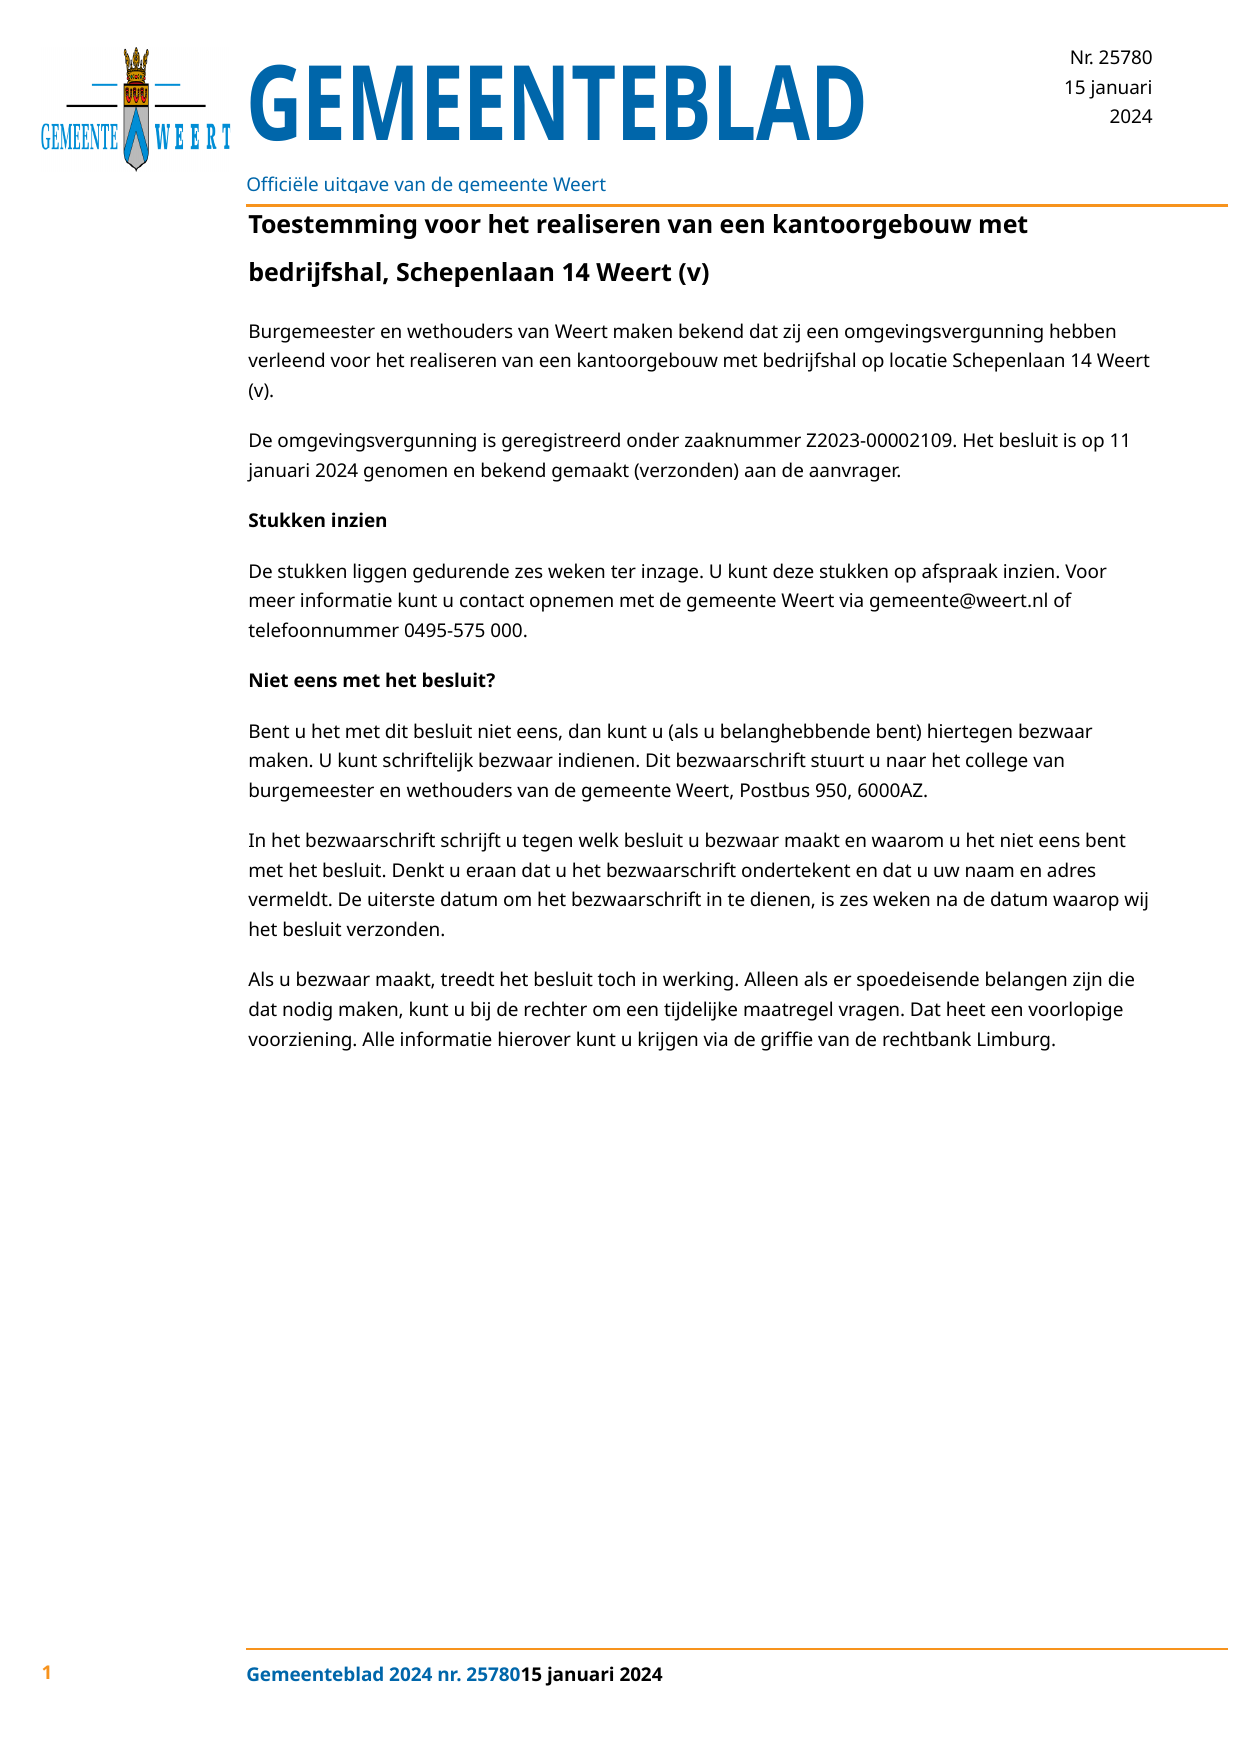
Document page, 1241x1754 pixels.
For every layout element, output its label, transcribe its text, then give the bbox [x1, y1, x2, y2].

picture [41, 47, 231, 172]
text De stukken liggen gedurende zes weken ter inzage. U kunt deze stukken op afspraak inzien. Voor meer informatie kunt u contact opnemen met de gemeente Weert via gemeente@weert.nl of telefoonnummer 0495-575 000. [248, 558, 1152, 643]
text Als u bezwaar maakt, treedt het besluit toch in werking. Alleen als er spoedeisende belangen zijn die dat nodig maken, kunt u bij de rechter om een tijdelijke maatregel vragen. Dat heet een voorlopige voorziening. Alle informatie hierover kunt u krijgen via de griffie van de rechtbank Limburg. [248, 967, 1152, 1052]
text In het bezwaarschrift schrijft u tegen welk besluit u bezwaar maakt en waarom u het niet eens bent met het besluit. Denkt u eraan dat u het bezwaarschrift ondertekent en dat u uw naam en adres vermeldt. De uiterste datum om het bezwaarschrift in te dienen, is zes weken na de datum waarop wij het besluit verzonden. [248, 827, 1152, 942]
text Toestemming voor het realiseren van een kantoorgebouw met bedrijfshal, Schepenlaan 14 Weert (v) [248, 207, 1152, 288]
text De omgevingsvergunning is geregistreerd onder zaaknummer Z2023-00002109. Het besluit is op 11 januari 2024 genomen en bekend gemaakt (verzonden) aan de aanvrager. [248, 427, 1152, 483]
text Burgemeester en wethouders van Weert maken bekend dat zij een omgevingsvergunning hebben verleend voor het realiseren van een kantoorgebouw met bedrijfshal op locatie Schepenlaan 14 Weert (v). [248, 318, 1152, 403]
text Bent u het met dit besluit niet eens, dan kunt u (als u belanghebbende bent) hiertegen bezwaar maken. U kunt schriftelijk bezwaar indienen. Dit bezwaarschrift stuurt u naar het college van burgemeester en wethouders van de gemeente Weert, Postbus 950, 6000AZ. [248, 718, 1152, 803]
text Niet eens met het besluit? [248, 667, 1152, 693]
text Stukken inzien [248, 507, 1152, 533]
